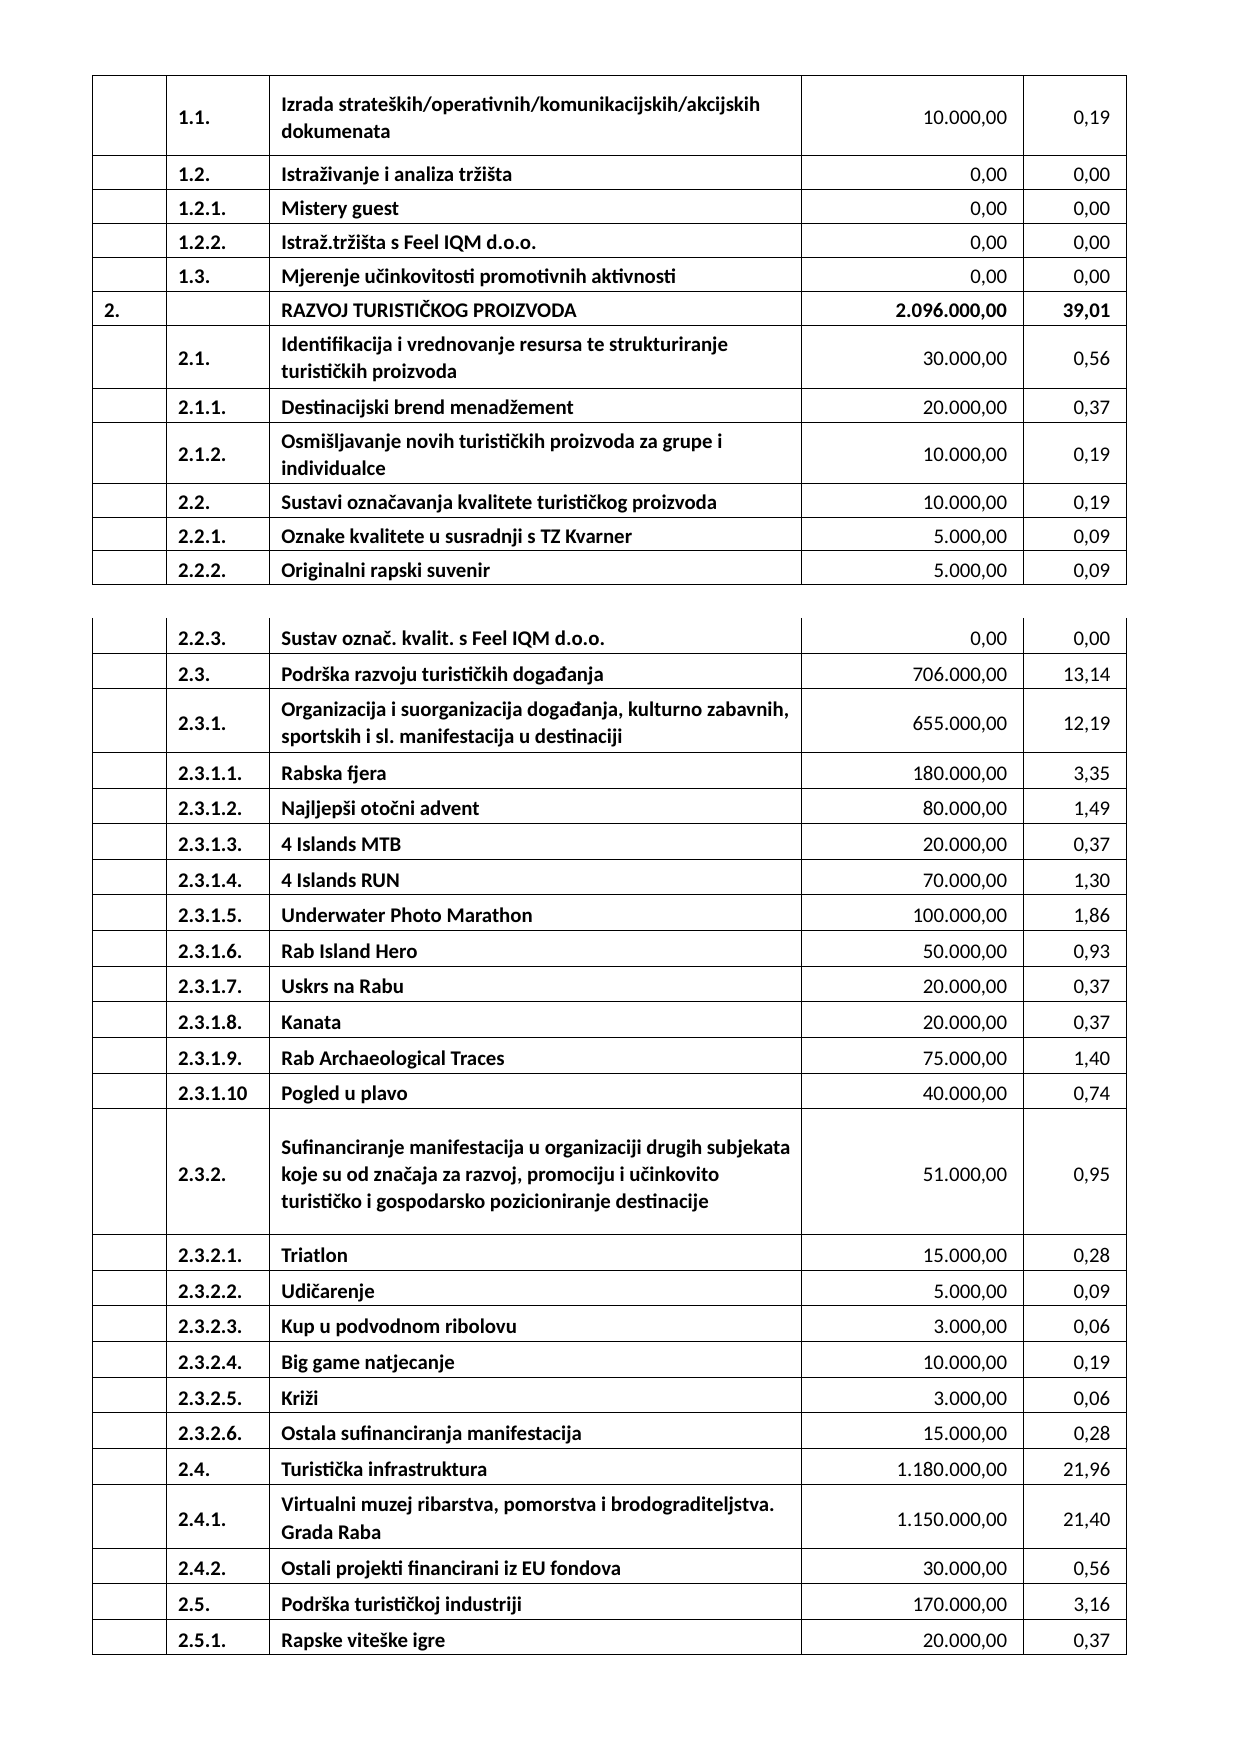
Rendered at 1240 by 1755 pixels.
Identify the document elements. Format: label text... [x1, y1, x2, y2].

table_cell 0,00 [802, 224, 1023, 257]
table_cell 2.2.1. [167, 518, 269, 550]
table_cell 5.000,00 [802, 1271, 1023, 1305]
table_cell 5.000,00 [802, 551, 1023, 584]
table_cell 0,19 [1024, 1342, 1126, 1377]
table_cell [93, 1449, 166, 1483]
table_cell 2.3.1. [167, 689, 269, 752]
table_cell RAZVOJ TURISTIČKOG PROIZVODA [270, 292, 801, 324]
table_cell 655.000,00 [802, 689, 1023, 752]
table_cell [93, 860, 166, 894]
table_cell Oznake kvalitete u susradnji s TZ Kvarner [270, 518, 801, 550]
table_cell 2.4.1. [167, 1485, 269, 1547]
table_cell 20.000,00 [802, 967, 1023, 1001]
table_cell 75.000,00 [802, 1038, 1023, 1072]
table_cell 2.1. [167, 326, 269, 388]
table_cell 2.3. [167, 654, 269, 688]
table_cell [93, 190, 166, 223]
table_cell 3.000,00 [802, 1378, 1023, 1412]
table_cell 0,09 [1024, 1271, 1126, 1305]
table_cell Uskrs na Rabu [270, 967, 801, 1001]
table_cell [93, 654, 166, 688]
table_cell Destinacijski brend menadžement [270, 389, 801, 422]
table_cell Križi [270, 1378, 801, 1412]
table_cell 2.3.2.6. [167, 1413, 269, 1448]
table_cell [93, 1620, 166, 1654]
table_cell 2.1.1. [167, 389, 269, 422]
table_cell Big game natjecanje [270, 1342, 801, 1377]
table_cell Ostali projekti financirani iz EU fondova [270, 1549, 801, 1583]
table_cell 50.000,00 [802, 931, 1023, 966]
table_cell 0,00 [1024, 190, 1126, 223]
table_cell [93, 1271, 166, 1305]
table_cell 1,30 [1024, 860, 1126, 894]
table_cell 0,09 [1024, 518, 1126, 550]
table_cell [93, 1584, 166, 1619]
table_cell 2.4. [167, 1449, 269, 1483]
table_cell 0,06 [1024, 1378, 1126, 1412]
table_cell 10.000,00 [802, 1342, 1023, 1377]
table_cell [93, 931, 166, 966]
table_cell 1,40 [1024, 1038, 1126, 1072]
table_cell Pogled u plavo [270, 1074, 801, 1108]
table_cell 4 Islands MTB [270, 824, 801, 859]
table_cell 0,95 [1024, 1109, 1126, 1234]
table_cell 0,37 [1024, 1002, 1126, 1037]
table_cell 0,28 [1024, 1413, 1126, 1448]
table_cell Istraž.tržišta s Feel IQM d.o.o. [270, 224, 801, 257]
table_cell [93, 1306, 166, 1341]
table_cell 3,16 [1024, 1584, 1126, 1619]
table_cell [93, 753, 166, 787]
table_cell [93, 789, 166, 823]
table_cell Identifikacija i vrednovanje resursa te strukturiranje turističkih proizvoda [270, 326, 801, 388]
table_cell 30.000,00 [802, 326, 1023, 388]
table_cell 0,37 [1024, 1620, 1126, 1654]
table_cell 2.5. [167, 1584, 269, 1619]
table_cell 2.2. [167, 484, 269, 517]
table_cell Ostala sufinanciranja manifestacija [270, 1413, 801, 1448]
table_cell Udičarenje [270, 1271, 801, 1305]
table_cell 1.1. [167, 76, 269, 155]
table_cell Najljepši otočni advent [270, 789, 801, 823]
table_cell 2. [93, 292, 166, 324]
table_cell 0,19 [1024, 423, 1126, 483]
table_cell 0,00 [1024, 224, 1126, 257]
table_cell [93, 824, 166, 859]
table_header 0,00 [802, 618, 1023, 652]
table_cell [93, 1342, 166, 1377]
table_cell Podrška turističkoj industriji [270, 1584, 801, 1619]
table_cell [93, 967, 166, 1001]
table_cell Rab Archaeological Traces [270, 1038, 801, 1072]
table_cell 13,14 [1024, 654, 1126, 688]
table_cell 0,00 [1024, 156, 1126, 189]
table_cell Sufinanciranje manifestacija u organizaciji drugih subjekata koje su od značaja za razvoj, promociju i učinkovito turističko i gospodarsko pozicioniranje destinacije [270, 1109, 801, 1234]
table_cell 1.150.000,00 [802, 1485, 1023, 1547]
table_cell 0,09 [1024, 551, 1126, 584]
table_cell 0,74 [1024, 1074, 1126, 1108]
table_cell 2.3.1.3. [167, 824, 269, 859]
table_cell 0,93 [1024, 931, 1126, 966]
table_cell 2.3.1.8. [167, 1002, 269, 1037]
table_cell Osmišljavanje novih turističkih proizvoda za grupe i individualce [270, 423, 801, 483]
table_header 0,00 [1024, 618, 1126, 652]
table_cell 2.3.2.3. [167, 1306, 269, 1341]
table_cell Mjerenje učinkovitosti promotivnih aktivnosti [270, 258, 801, 291]
table_cell 2.3.1.10 [167, 1074, 269, 1108]
table_cell 2.3.1.7. [167, 967, 269, 1001]
table_cell 30.000,00 [802, 1549, 1023, 1583]
table_cell 4 Islands RUN [270, 860, 801, 894]
table_cell [93, 423, 166, 483]
table_cell 2.3.2. [167, 1109, 269, 1234]
table_cell 51.000,00 [802, 1109, 1023, 1234]
table_cell 40.000,00 [802, 1074, 1023, 1108]
table_cell 2.5.1. [167, 1620, 269, 1654]
table_cell 2.3.1.4. [167, 860, 269, 894]
table_cell [93, 1074, 166, 1108]
table_cell Kup u podvodnom ribolovu [270, 1306, 801, 1341]
table_cell 2.3.1.5. [167, 895, 269, 930]
table_cell 0,56 [1024, 1549, 1126, 1583]
table_cell 10.000,00 [802, 76, 1023, 155]
table_cell 70.000,00 [802, 860, 1023, 894]
table_cell Triatlon [270, 1235, 801, 1270]
table_cell [93, 1378, 166, 1412]
table_cell 2.3.2.4. [167, 1342, 269, 1377]
table_cell 0,28 [1024, 1235, 1126, 1270]
table_cell 1.2. [167, 156, 269, 189]
table_header Sustav označ. kvalit. s Feel IQM d.o.o. [270, 618, 801, 652]
table_cell 1,86 [1024, 895, 1126, 930]
table_cell 0,56 [1024, 326, 1126, 388]
table_cell 20.000,00 [802, 389, 1023, 422]
table_cell 1,49 [1024, 789, 1126, 823]
table_cell 0,06 [1024, 1306, 1126, 1341]
table_cell 3,35 [1024, 753, 1126, 787]
table_cell 2.3.1.2. [167, 789, 269, 823]
table_cell [93, 1413, 166, 1448]
table_cell 2.4.2. [167, 1549, 269, 1583]
table_cell 21,96 [1024, 1449, 1126, 1483]
table_cell 21,40 [1024, 1485, 1126, 1547]
table_cell 0,00 [802, 156, 1023, 189]
table_cell 2.3.2.1. [167, 1235, 269, 1270]
table_cell [93, 895, 166, 930]
table_cell [93, 1235, 166, 1270]
table_cell 2.2.2. [167, 551, 269, 584]
table_cell Virtualni muzej ribarstva, pomorstva i brodograditeljstva. Grada Raba [270, 1485, 801, 1547]
table_cell [93, 76, 166, 155]
table_cell [93, 1038, 166, 1072]
table_cell Kanata [270, 1002, 801, 1037]
table_cell 1.3. [167, 258, 269, 291]
table_cell 0,00 [1024, 258, 1126, 291]
table_cell 706.000,00 [802, 654, 1023, 688]
table_cell Izrada strateških/operativnih/komunikacijskih/akcijskih dokumenata [270, 76, 801, 155]
table_cell 10.000,00 [802, 423, 1023, 483]
table_cell [93, 156, 166, 189]
table_cell 20.000,00 [802, 824, 1023, 859]
table_cell 80.000,00 [802, 789, 1023, 823]
table_cell 3.000,00 [802, 1306, 1023, 1341]
table_cell 10.000,00 [802, 484, 1023, 517]
table_cell [93, 1002, 166, 1037]
table_cell [93, 1485, 166, 1547]
table_cell 100.000,00 [802, 895, 1023, 930]
table_cell 20.000,00 [802, 1620, 1023, 1654]
table_cell Rapske viteške igre [270, 1620, 801, 1654]
table_cell 0,19 [1024, 484, 1126, 517]
table_cell Underwater Photo Marathon [270, 895, 801, 930]
table_cell 15.000,00 [802, 1235, 1023, 1270]
table_cell 0,37 [1024, 967, 1126, 1001]
table_cell 2.3.2.5. [167, 1378, 269, 1412]
table_cell 2.1.2. [167, 423, 269, 483]
table_cell 2.3.1.1. [167, 753, 269, 787]
table_cell 0,37 [1024, 824, 1126, 859]
table_cell 20.000,00 [802, 1002, 1023, 1037]
table_cell 0,00 [802, 190, 1023, 223]
table_cell Sustavi označavanja kvalitete turističkog proizvoda [270, 484, 801, 517]
table_cell 0,37 [1024, 389, 1126, 422]
table_cell Podrška razvoju turističkih događanja [270, 654, 801, 688]
table_cell 2.3.2.2. [167, 1271, 269, 1305]
table_cell [167, 292, 269, 324]
table_cell 170.000,00 [802, 1584, 1023, 1619]
table_header [93, 618, 166, 652]
table_cell [93, 518, 166, 550]
table_cell 0,19 [1024, 76, 1126, 155]
table_cell Organizacija i suorganizacija događanja, kulturno zabavnih, sportskih i sl. manifestacija u destinaciji [270, 689, 801, 752]
table_cell [93, 689, 166, 752]
table_cell 1.2.2. [167, 224, 269, 257]
table_cell [93, 258, 166, 291]
table_header 2.2.3. [167, 618, 269, 652]
table_cell 0,00 [802, 258, 1023, 291]
table_cell 2.3.1.9. [167, 1038, 269, 1072]
table_cell [93, 389, 166, 422]
table_cell [93, 1549, 166, 1583]
table_cell [93, 484, 166, 517]
table_cell 1.2.1. [167, 190, 269, 223]
table_cell Turistička infrastruktura [270, 1449, 801, 1483]
table_cell 2.3.1.6. [167, 931, 269, 966]
table_cell Mistery guest [270, 190, 801, 223]
table_cell 5.000,00 [802, 518, 1023, 550]
table_cell 1.180.000,00 [802, 1449, 1023, 1483]
table_cell 12,19 [1024, 689, 1126, 752]
table_cell [93, 326, 166, 388]
table_cell [93, 551, 166, 584]
table_cell 180.000,00 [802, 753, 1023, 787]
table_cell Rab Island Hero [270, 931, 801, 966]
table_cell 2.096.000,00 [802, 292, 1023, 324]
table_cell 39,01 [1024, 292, 1126, 324]
table_cell 15.000,00 [802, 1413, 1023, 1448]
table_cell [93, 224, 166, 257]
table_cell [93, 1109, 166, 1234]
table_cell Originalni rapski suvenir [270, 551, 801, 584]
table_cell Rabska fjera [270, 753, 801, 787]
table_cell Istraživanje i analiza tržišta [270, 156, 801, 189]
